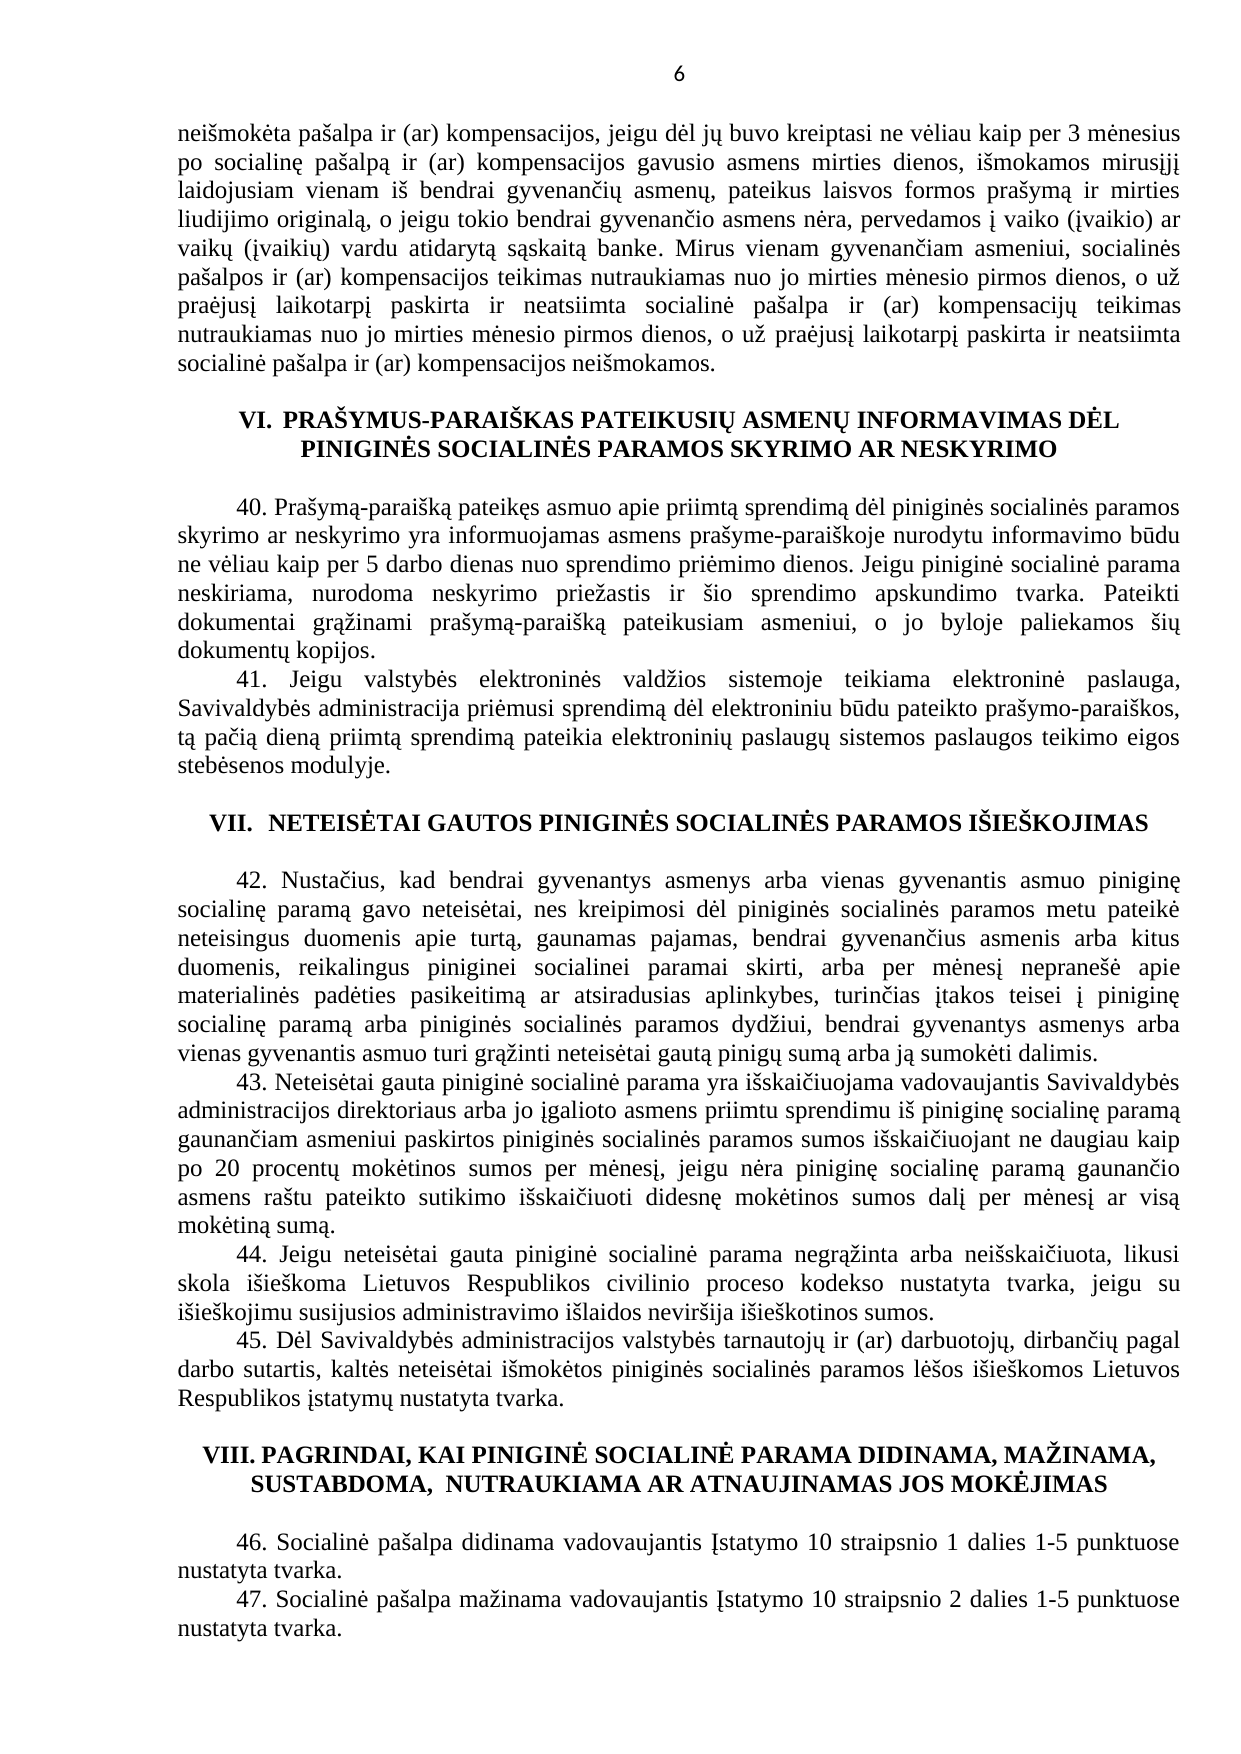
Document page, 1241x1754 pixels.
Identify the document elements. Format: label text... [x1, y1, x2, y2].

text 43. Neteisėtai gauta piniginė socialinė parama yra išskaičiuojama vadovaujantis Savivaldybės administracijos direktoriaus arba jo įgalioto asmens priimtu sprendimu iš piniginę socialinę paramą gaunančiam asmeniui paskirtos piniginės socialinės paramos sumos išskaičiuojant ne daugiau kaip po 20 procentų mokėtinos sumos per mėnesį, jeigu nėra piniginę socialinę paramą gaunančio asmens raštu pateikto sutikimo išskaičiuoti didesnę mokėtinos sumos dalį per mėnesį ar visą mokėtiną sumą. [177, 1067, 1181, 1239]
text VII. neteisėtai gautos PINIGINĖS SOCIALINĖS PARAMOS išieškojimas [177, 808, 1181, 837]
text 40. Prašymą-paraišką pateikęs asmuo apie priimtą sprendimą dėl piniginės socialinės paramos skyrimo ar neskyrimo yra informuojamas asmens prašyme-paraiškoje nurodytu informavimo būdu ne vėliau kaip per 5 darbo dienas nuo sprendimo priėmimo dienos. Jeigu piniginė socialinė parama neskiriama, nurodoma neskyrimo priežastis ir šio sprendimo apskundimo tvarka. Pateikti dokumentai grąžinami prašymą-paraišką pateikusiam asmeniui, o jo byloje paliekamos šių dokumentų kopijos. [177, 492, 1181, 664]
text 47. Socialinė pašalpa mažinama vadovaujantis Įstatymo 10 straipsnio 2 dalies 1-5 punktuose nustatyta tvarka. [177, 1584, 1181, 1642]
text 45. Dėl Savivaldybės administracijos valstybės tarnautojų ir (ar) darbuotojų, dirbančių pagal darbo sutartis, kaltės neteisėtai išmokėtos piniginės socialinės paramos lėšos išieškomos Lietuvos Respublikos įstatymų nustatyta tvarka. [177, 1326, 1181, 1412]
text VIII. PAGRINDAI, KAI PINIGINĖ SOCIALINĖ PARAMA DIDINAMA, MAŽINAMA, SUSTABDOMA, NUTRAUKIAMA AR ATNAUJINAMAS JOS MOKĖJIMAS [177, 1441, 1181, 1498]
text 41. Jeigu valstybės elektroninės valdžios sistemoje teikiama elektroninė paslauga, Savivaldybės administracija priėmusi sprendimą dėl elektroniniu būdu pateikto prašymo-paraiškos, tą pačią dieną priimtą sprendimą pateikia elektroninių paslaugų sistemos paslaugos teikimo eigos stebėsenos modulyje. [177, 664, 1181, 779]
text VI. PRAŠYMUS-PARAIŠKAS PATEIKUSIŲ ASMENŲ INFORMAVIMAS DĖL PINIGINĖS SOCIALINĖS PARAMOS SKYRIMO AR NESKYRIMO [177, 406, 1181, 463]
text 46. Socialinė pašalpa didinama vadovaujantis Įstatymo 10 straipsnio 1 dalies 1-5 punktuose nustatyta tvarka. [177, 1527, 1181, 1584]
text 42. Nustačius, kad bendrai gyvenantys asmenys arba vienas gyvenantis asmuo piniginę socialinę paramą gavo neteisėtai, nes kreipimosi dėl piniginės socialinės paramos metu pateikė neteisingus duomenis apie turtą, gaunamas pajamas, bendrai gyvenančius asmenis arba kitus duomenis, reikalingus piniginei socialinei paramai skirti, arba per mėnesį nepranešė apie materialinės padėties pasikeitimą ar atsiradusias aplinkybes, turinčias įtakos teisei į piniginę socialinę paramą arba piniginės socialinės paramos dydžiui, bendrai gyvenantys asmenys arba vienas gyvenantis asmuo turi grąžinti neteisėtai gautą pinigų sumą arba ją sumokėti dalimis. [177, 866, 1181, 1067]
text neišmokėta pašalpa ir (ar) kompensacijos, jeigu dėl jų buvo kreiptasi ne vėliau kaip per 3 mėnesius po socialinę pašalpą ir (ar) kompensacijos gavusio asmens mirties dienos, išmokamos mirusįjį laidojusiam vienam iš bendrai gyvenančių asmenų, pateikus laisvos formos prašymą ir mirties liudijimo originalą, o jeigu tokio bendrai gyvenančio asmens nėra, pervedamos į vaiko (įvaikio) ar vaikų (įvaikių) vardu atidarytą sąskaitą banke. Mirus vienam gyvenančiam asmeniui, socialinės pašalpos ir (ar) kompensacijos teikimas nutraukiamas nuo jo mirties mėnesio pirmos dienos, o už praėjusį laikotarpį paskirta ir neatsiimta socialinė pašalpa ir (ar) kompensacijų teikimas nutraukiamas nuo jo mirties mėnesio pirmos dienos, o už praėjusį laikotarpį paskirta ir neatsiimta socialinė pašalpa ir (ar) kompensacijos neišmokamos. [177, 118, 1181, 377]
text 44. Jeigu neteisėtai gauta piniginė socialinė parama negrąžinta arba neišskaičiuota, likusi skola išieškoma Lietuvos Respublikos civilinio proceso kodekso nustatyta tvarka, jeigu su išieškojimu susijusios administravimo išlaidos neviršija išieškotinos sumos. [177, 1239, 1181, 1326]
